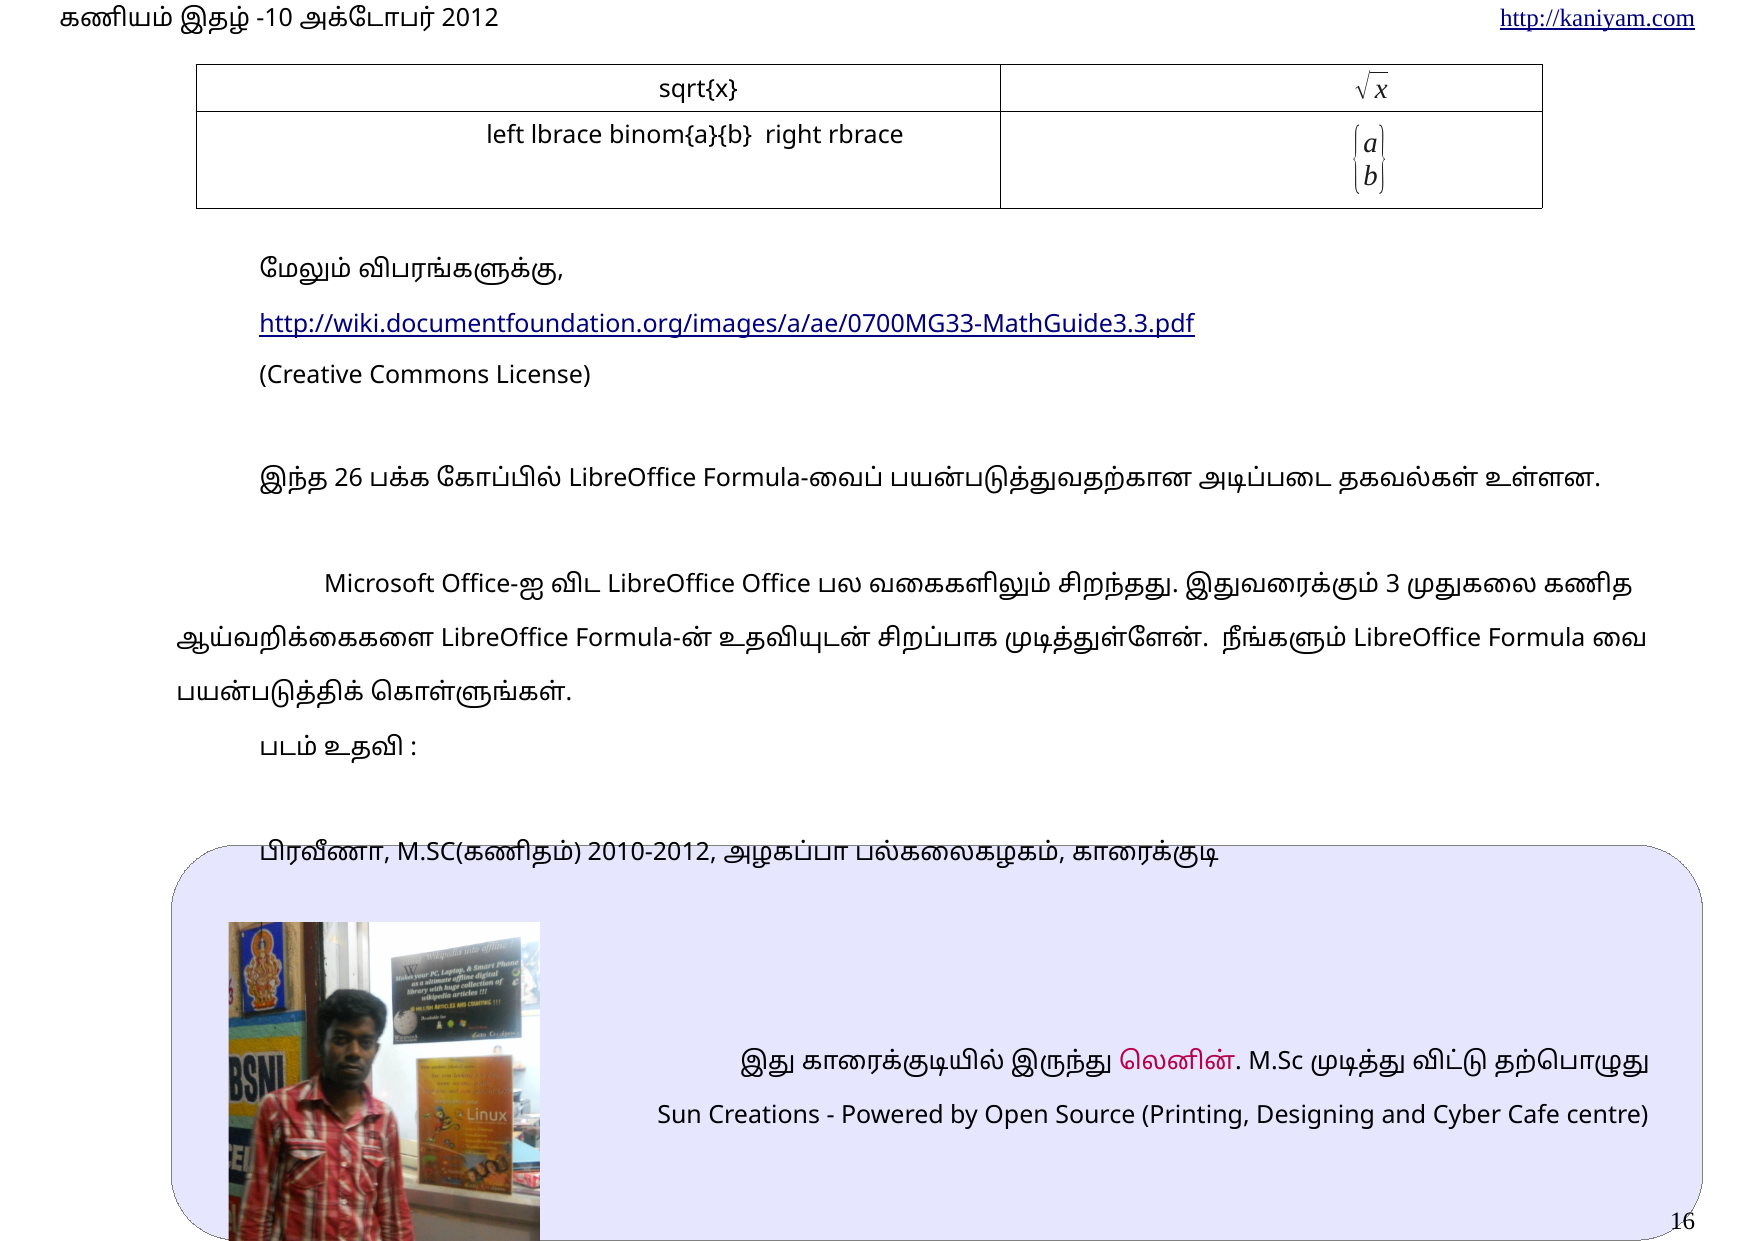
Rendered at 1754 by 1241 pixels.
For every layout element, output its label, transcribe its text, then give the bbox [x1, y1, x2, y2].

table_cell [1001, 65, 1542, 111]
text பிரவீணா, M.SC(கணிதம்) 2010-2012, அழகப்பா பல்கலைகழகம், காரைக்குடி [176, 834, 1695, 871]
table_cell sqrt{x} [197, 65, 1000, 111]
text மேலும் விபரங்களுக்கு, [176, 251, 1695, 288]
text Microsoft Office-ஐ விட LibreOffice Office பல வகைகளிலும் சிறந்தது. இதுவரைக்கும் 3 முதுகலை கணித ஆய்வறிக்கைகளை LibreOffice Formula-ன் உதவியுடன் சிறப்பாக முடித்துள்ளேன். நீங்களும் LibreOffice Formula வை பயன்படுத்திக் கொள்ளுங்கள். [176, 566, 1695, 711]
text http://wiki.documentfoundation.org/images/a/ae/0700MG33-MathGuide3.3.pdf [176, 306, 1695, 340]
table_cell left lbrace binom{a}{b} right rbrace [197, 112, 1000, 207]
table_cell [1001, 112, 1542, 207]
text படம் உதவி : [176, 729, 1695, 817]
text இந்த 26 பக்க கோப்பில் LibreOffice Formula-வைப் பயன்படுத்துவதற்கான அடிப்படை தகவல்கள் உள்ளன. [176, 459, 1695, 496]
picture [228, 922, 540, 1241]
text (Creative Commons License) [176, 357, 1695, 391]
